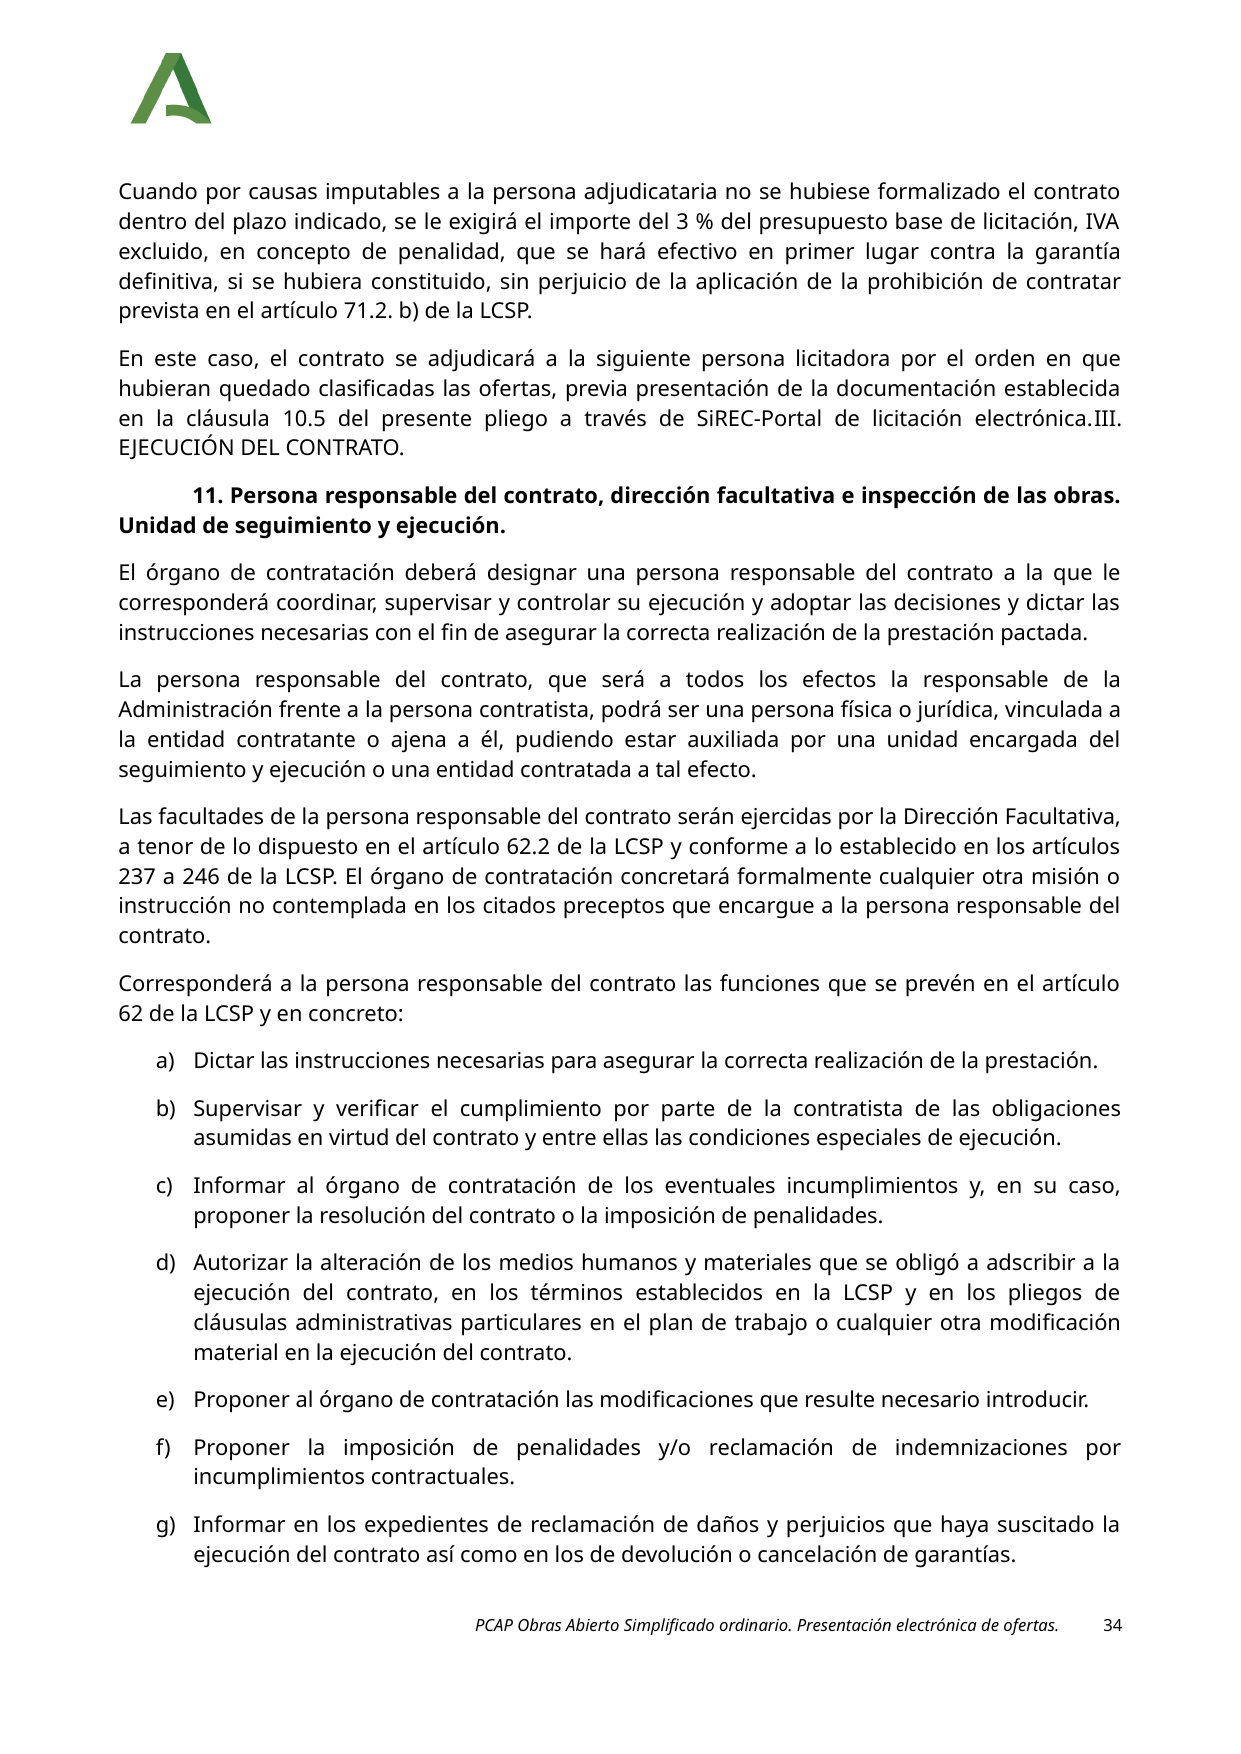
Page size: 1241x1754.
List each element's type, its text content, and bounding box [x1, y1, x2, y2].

text El órgano de contratación deberá designar una persona responsable del contrato a la que le corresponderá coordinar, supervisar y controlar su ejecución y adoptar las decisiones y dictar las instrucciones necesarias con el fin de asegurar la correcta realización de la prestación pactada. [118, 557, 1122, 647]
picture [127, 48, 216, 128]
list Proponer al órgano de contratación las modificaciones que resulte necesario introducir. [156, 1384, 1122, 1414]
subtitle 11. Persona responsable del contrato, dirección facultativa e inspección de las obras. Unidad de seguimiento y ejecución. [118, 480, 1122, 539]
list Dictar las instrucciones necesarias para asegurar la correcta realización de la prestación. [156, 1045, 1122, 1075]
list Autorizar la alteración de los medios humanos y materiales que se obligó a adscribir a la ejecución del contrato, en los términos establecidos en la LCSP y en los pliegos de cláusulas administrativas particulares en el plan de trabajo o cualquier otra modificación material en la ejecución del contrato. [156, 1247, 1122, 1366]
text Cuando por causas imputables a la persona adjudicataria no se hubiese formalizado el contrato dentro del plazo indicado, se le exigirá el importe del 3 % del presupuesto base de licitación, IVA excluido, en concepto de penalidad, que se hará efectivo en primer lugar contra la garantía definitiva, si se hubiera constituido, sin perjuicio de la aplicación de la prohibición de contratar prevista en el artículo 71.2. b) de la LCSP. [118, 176, 1122, 325]
list Proponer la imposición de penalidades y/o reclamación de indemnizaciones por incumplimientos contractuales. [156, 1432, 1122, 1491]
text En este caso, el contrato se adjudicará a la siguiente persona licitadora por el orden en que hubieran quedado clasificadas las ofertas, previa presentación de la documentación establecida en la cláusula 10.5 del presente pliego a través de SiREC-Portal de licitación electrónica.III. EJECUCIÓN DEL CONTRATO. [118, 343, 1122, 462]
list Supervisar y verificar el cumplimiento por parte de la contratista de las obligaciones asumidas en virtud del contrato y entre ellas las condiciones especiales de ejecución. [156, 1093, 1122, 1152]
text La persona responsable del contrato, que será a todos los efectos la responsable de la Administración frente a la persona contratista, podrá ser una persona física o jurídica, vinculada a la entidad contratante o ajena a él, pudiendo estar auxiliada por una unidad encargada del seguimiento y ejecución o una entidad contratada a tal efecto. [118, 664, 1122, 783]
list Informar en los expedientes de reclamación de daños y perjuicios que haya suscitado la ejecución del contrato así como en los de devolución o cancelación de garantías. [156, 1509, 1122, 1568]
text Corresponderá a la persona responsable del contrato las funciones que se prevén en el artículo 62 de la LCSP y en concreto: [118, 968, 1122, 1027]
list Informar al órgano de contratación de los eventuales incumplimientos y, en su caso, proponer la resolución del contrato o la imposición de penalidades. [156, 1170, 1122, 1229]
text Las facultades de la persona responsable del contrato serán ejercidas por la Dirección Facultativa, a tenor de lo dispuesto en el artículo 62.2 de la LCSP y conforme a lo establecido en los artículos 237 a 246 de la LCSP. El órgano de contratación concretará formalmente cualquier otra misión o instrucción no contemplada en los citados preceptos que encargue a la persona responsable del contrato. [118, 801, 1122, 950]
